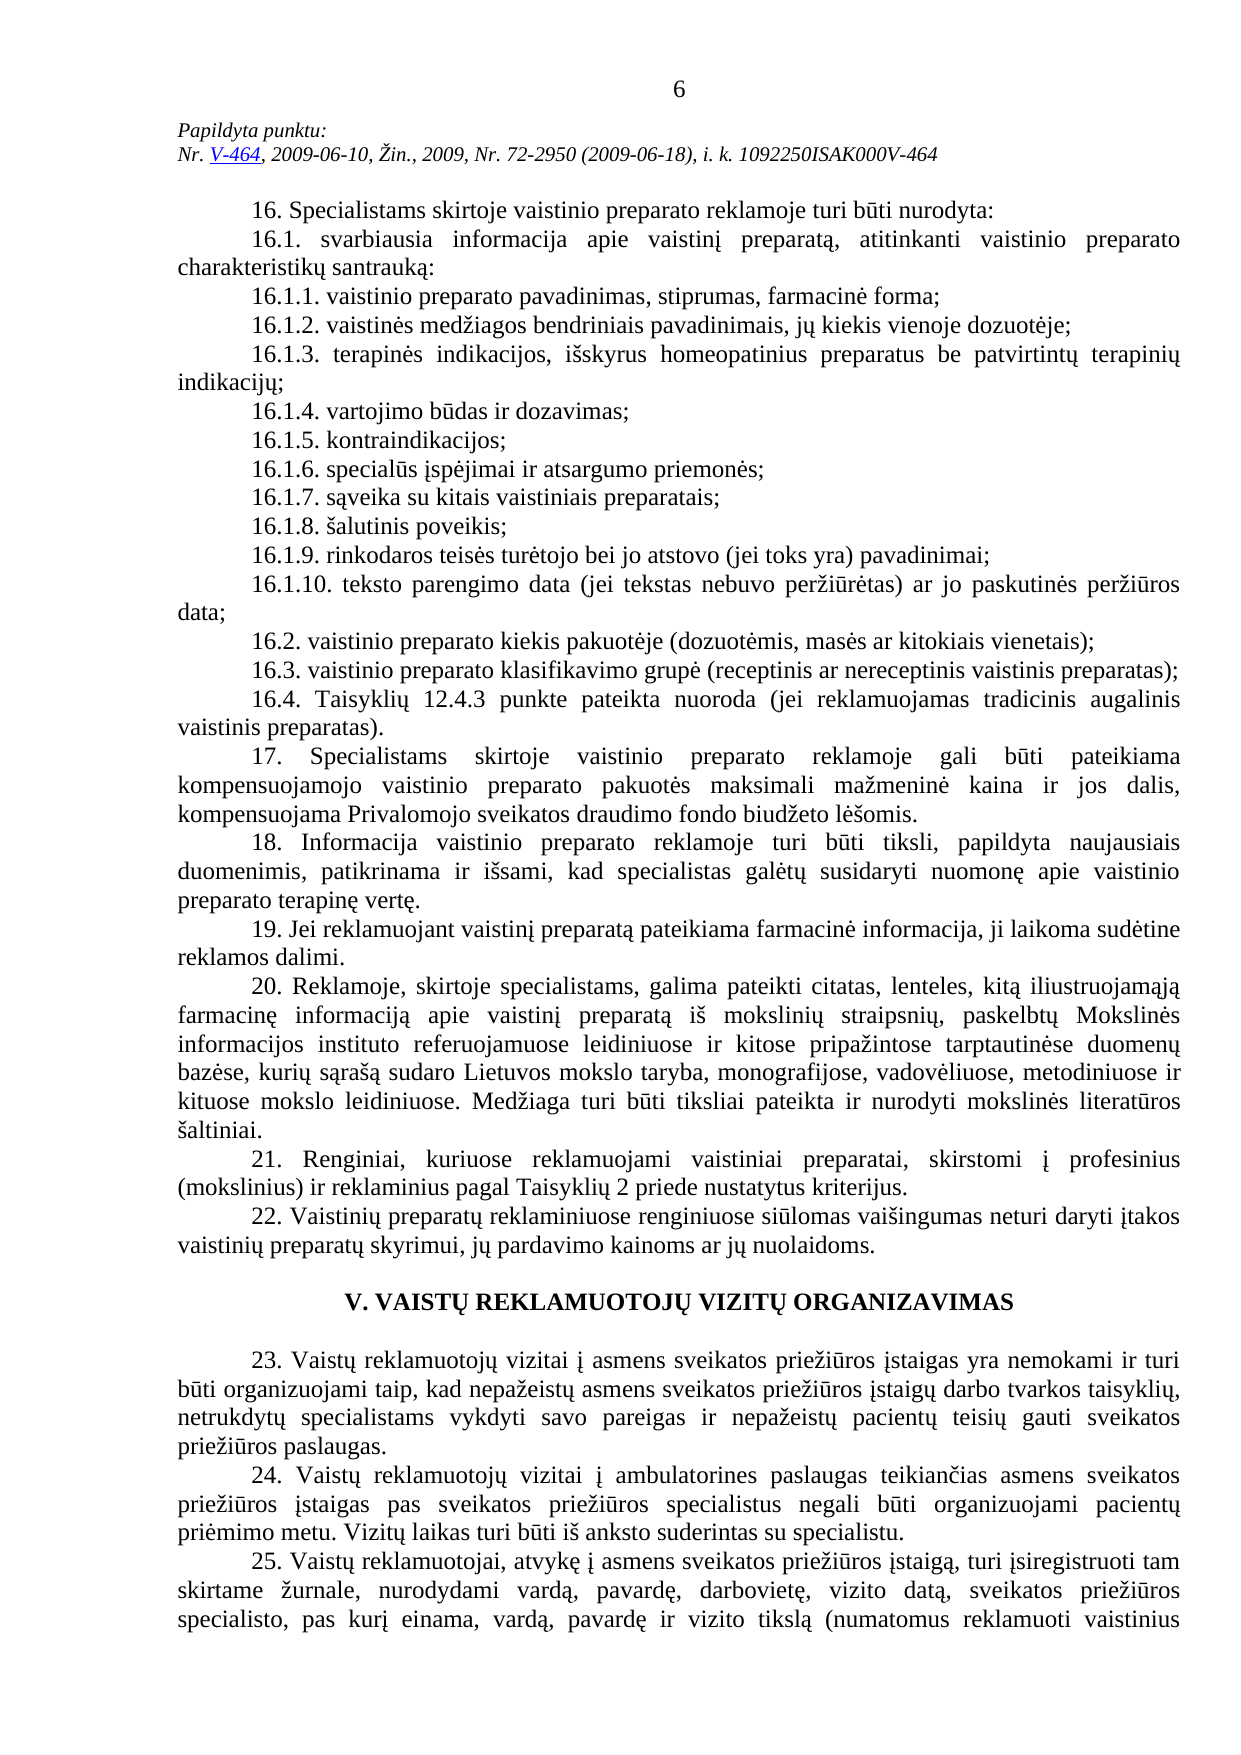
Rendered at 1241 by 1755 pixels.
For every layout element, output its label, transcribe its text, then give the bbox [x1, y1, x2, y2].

text 16.1. svarbiausia informacija apie vaistinį preparatą, atitinkanti vaistinio preparato charakteristikų santrauką: [177, 224, 1181, 281]
text 25. Vaistų reklamuotojai, atvykę į asmens sveikatos priežiūros įstaigą, turi įsiregistruoti tam skirtame žurnale, nurodydami vardą, pavardę, darbovietę, vizito datą, sveikatos priežiūros specialisto, pas kurį einama, vardą, pavardę ir vizito tikslą (numatomus reklamuoti vaistinius [177, 1546, 1181, 1632]
text 16.1.3. terapinės indikacijos, išskyrus homeopatinius preparatus be patvirtintų terapinių indikacijų; [177, 339, 1181, 396]
text 22. Vaistinių preparatų reklaminiuose renginiuose siūlomas vaišingumas neturi daryti įtakos vaistinių preparatų skyrimui, jų pardavimo kainoms ar jų nuolaidoms. [177, 1201, 1181, 1259]
text 16.1.4. vartojimo būdas ir dozavimas; [177, 396, 1181, 425]
text 16.1.10. teksto parengimo data (jei tekstas nebuvo peržiūrėtas) ar jo paskutinės peržiūros data; [177, 569, 1181, 626]
text V. VAISTŲ REKLAMUOTOJŲ VIZITŲ ORGANIZAVIMAS [177, 1287, 1181, 1316]
text 16.1.2. vaistinės medžiagos bendriniais pavadinimais, jų kiekis vienoje dozuotėje; [177, 310, 1181, 339]
text 19. Jei reklamuojant vaistinį preparatą pateikiama farmacinė informacija, ji laikoma sudėtine reklamos dalimi. [177, 914, 1181, 971]
text 16.1.8. šalutinis poveikis; [177, 511, 1181, 540]
text 23. Vaistų reklamuotojų vizitai į asmens sveikatos priežiūros įstaigas yra nemokami ir turi būti organizuojami taip, kad nepažeistų asmens sveikatos priežiūros įstaigų darbo tvarkos taisyklių, netrukdytų specialistams vykdyti savo pareigas ir nepažeistų pacientų teisių gauti sveikatos priežiūros paslaugas. [177, 1345, 1181, 1460]
text 18. Informacija vaistinio preparato reklamoje turi būti tiksli, papildyta naujausiais duomenimis, patikrinama ir išsami, kad specialistas galėtų susidaryti nuomonę apie vaistinio preparato terapinę vertę. [177, 827, 1181, 914]
text 16.1.7. sąveika su kitais vaistiniais preparatais; [177, 482, 1181, 511]
text 16.1.6. specialūs įspėjimai ir atsargumo priemonės; [177, 454, 1181, 482]
text 16.1.5. kontraindikacijos; [177, 425, 1181, 454]
text 16.1.1. vaistinio preparato pavadinimas, stiprumas, farmacinė forma; [177, 281, 1181, 310]
text 16. Specialistams skirtoje vaistinio preparato reklamoje turi būti nurodyta: [177, 195, 1181, 224]
text 16.4. Taisyklių 12.4.3 punkte pateikta nuoroda (jei reklamuojamas tradicinis augalinis vaistinis preparatas). [177, 684, 1181, 741]
text 16.1.9. rinkodaros teisės turėtojo bei jo atstovo (jei toks yra) pavadinimai; [177, 540, 1181, 569]
text Nr. V-464, 2009-06-10, Žin., 2009, Nr. 72-2950 (2009-06-18), i. k. 1092250ISAK000V-464 [177, 142, 1181, 166]
text 24. Vaistų reklamuotojų vizitai į ambulatorines paslaugas teikiančias asmens sveikatos priežiūros įstaigas pas sveikatos priežiūros specialistus negali būti organizuojami pacientų priėmimo metu. Vizitų laikas turi būti iš anksto suderintas su specialistu. [177, 1460, 1181, 1546]
text 16.3. vaistinio preparato klasifikavimo grupė (receptinis ar nereceptinis vaistinis preparatas); [177, 655, 1181, 684]
text 21. Renginiai, kuriuose reklamuojami vaistiniai preparatai, skirstomi į profesinius (mokslinius) ir reklaminius pagal Taisyklių 2 priede nustatytus kriterijus. [177, 1144, 1181, 1201]
text 17. Specialistams skirtoje vaistinio preparato reklamoje gali būti pateikiama kompensuojamojo vaistinio preparato pakuotės maksimali mažmeninė kaina ir jos dalis, kompensuojama Privalomojo sveikatos draudimo fondo biudžeto lėšomis. [177, 741, 1181, 827]
text Papildyta punktu: [177, 118, 1181, 142]
text 16.2. vaistinio preparato kiekis pakuotėje (dozuotėmis, masės ar kitokiais vienetais); [177, 626, 1181, 655]
text 20. Reklamoje, skirtoje specialistams, galima pateikti citatas, lenteles, kitą iliustruojamąją farmacinę informaciją apie vaistinį preparatą iš mokslinių straipsnių, paskelbtų Mokslinės informacijos instituto referuojamuose leidiniuose ir kitose pripažintose tarptautinėse duomenų bazėse, kurių sąrašą sudaro Lietuvos mokslo taryba, monografijose, vadovėliuose, metodiniuose ir kituose mokslo leidiniuose. Medžiaga turi būti tiksliai pateikta ir nurodyti mokslinės literatūros šaltiniai. [177, 971, 1181, 1144]
